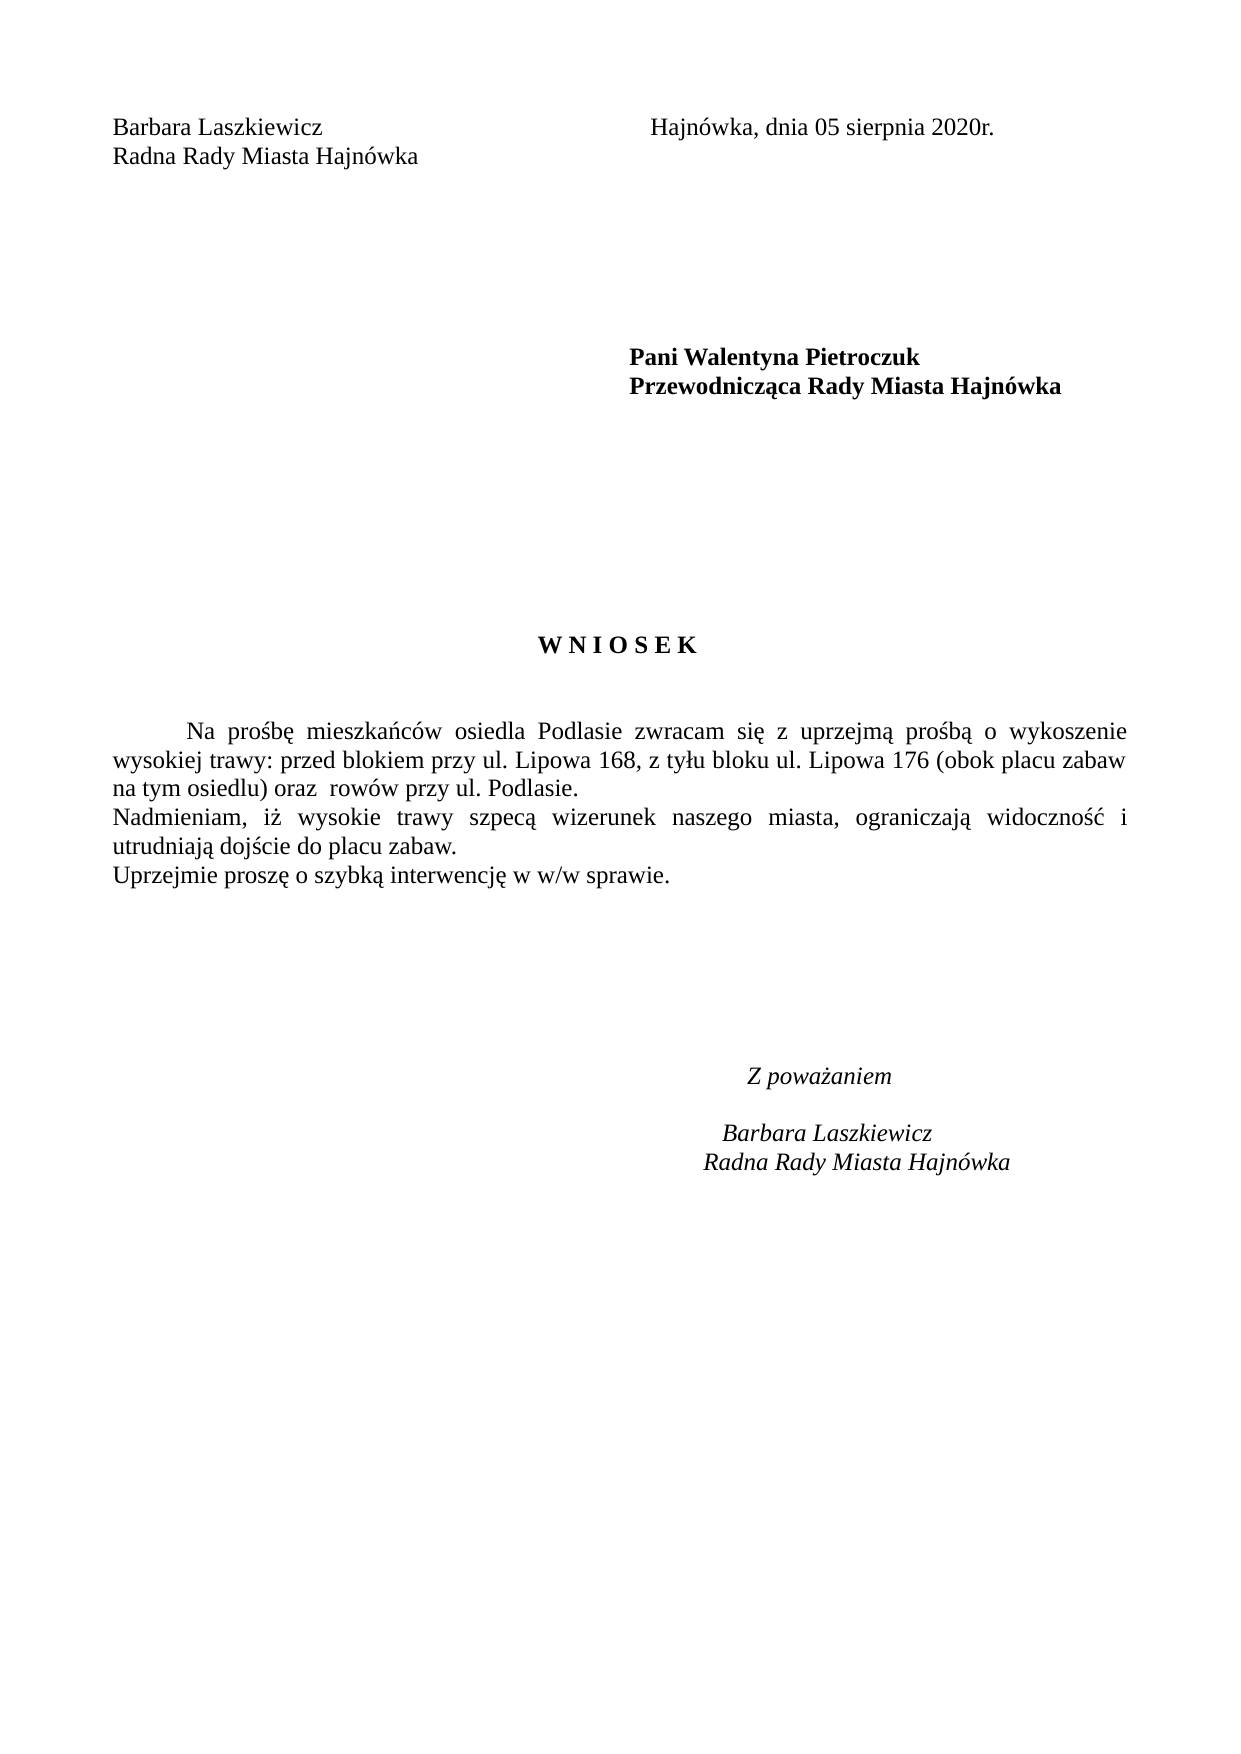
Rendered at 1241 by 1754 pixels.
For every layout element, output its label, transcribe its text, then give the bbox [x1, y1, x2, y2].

text Z poważaniem [112, 1061, 1128, 1090]
text Przewodnicząca Rady Miasta Hajnówka [112, 371, 1128, 400]
text Barbara Laszkiewicz Hajnówka, dnia 05 sierpnia 2020r. [112, 112, 1128, 141]
text Nadmieniam, iż wysokie trawy szpecą wizerunek naszego miasta, ograniczają widoczność i utrudniają dojście do placu zabaw. [112, 802, 1128, 860]
text Radna Rady Miasta Hajnówka [112, 141, 1128, 170]
text Na prośbę mieszkańców osiedla Podlasie zwracam się z uprzejmą prośbą o wykoszenie wysokiej trawy: przed blokiem przy ul. Lipowa 168, z tyłu bloku ul. Lipowa 176 (obok placu zabaw na tym osiedlu) oraz rowów przy ul. Podlasie. [112, 716, 1128, 802]
text Pani Walentyna Pietroczuk [112, 342, 1128, 371]
text Uprzejmie proszę o szybką interwencję w w/w sprawie. [112, 860, 1128, 888]
text Radna Rady Miasta Hajnówka [112, 1147, 1128, 1176]
text W N I O S E K [112, 630, 1128, 658]
text Barbara Laszkiewicz [112, 1118, 1128, 1147]
